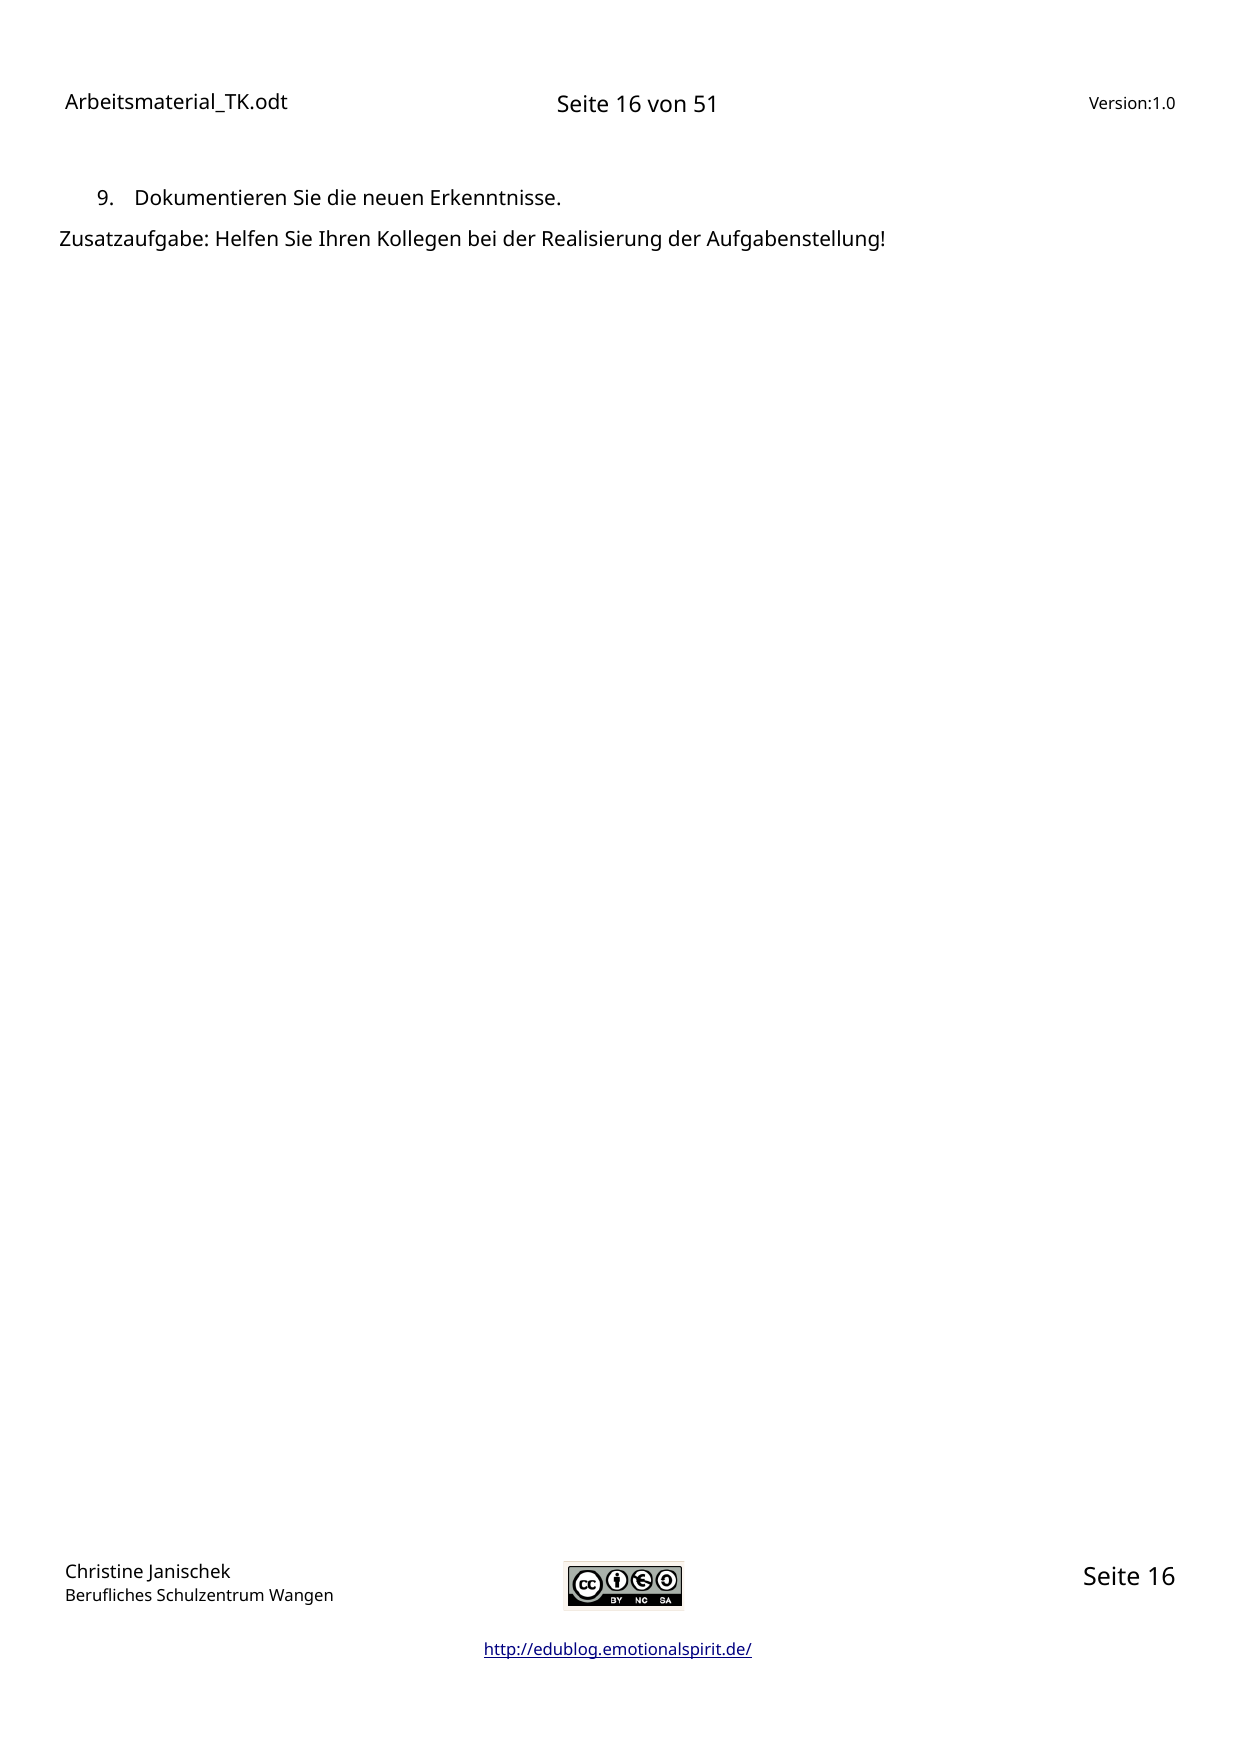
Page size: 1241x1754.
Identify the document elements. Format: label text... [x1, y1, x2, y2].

picture [563, 1561, 685, 1611]
list Dokumentieren Sie die neuen Erkenntnisse. [97, 183, 1181, 211]
text Zusatzaufgabe: Helfen Sie Ihren Kollegen bei der Realisierung der Aufgabenstellung! [59, 224, 1181, 252]
